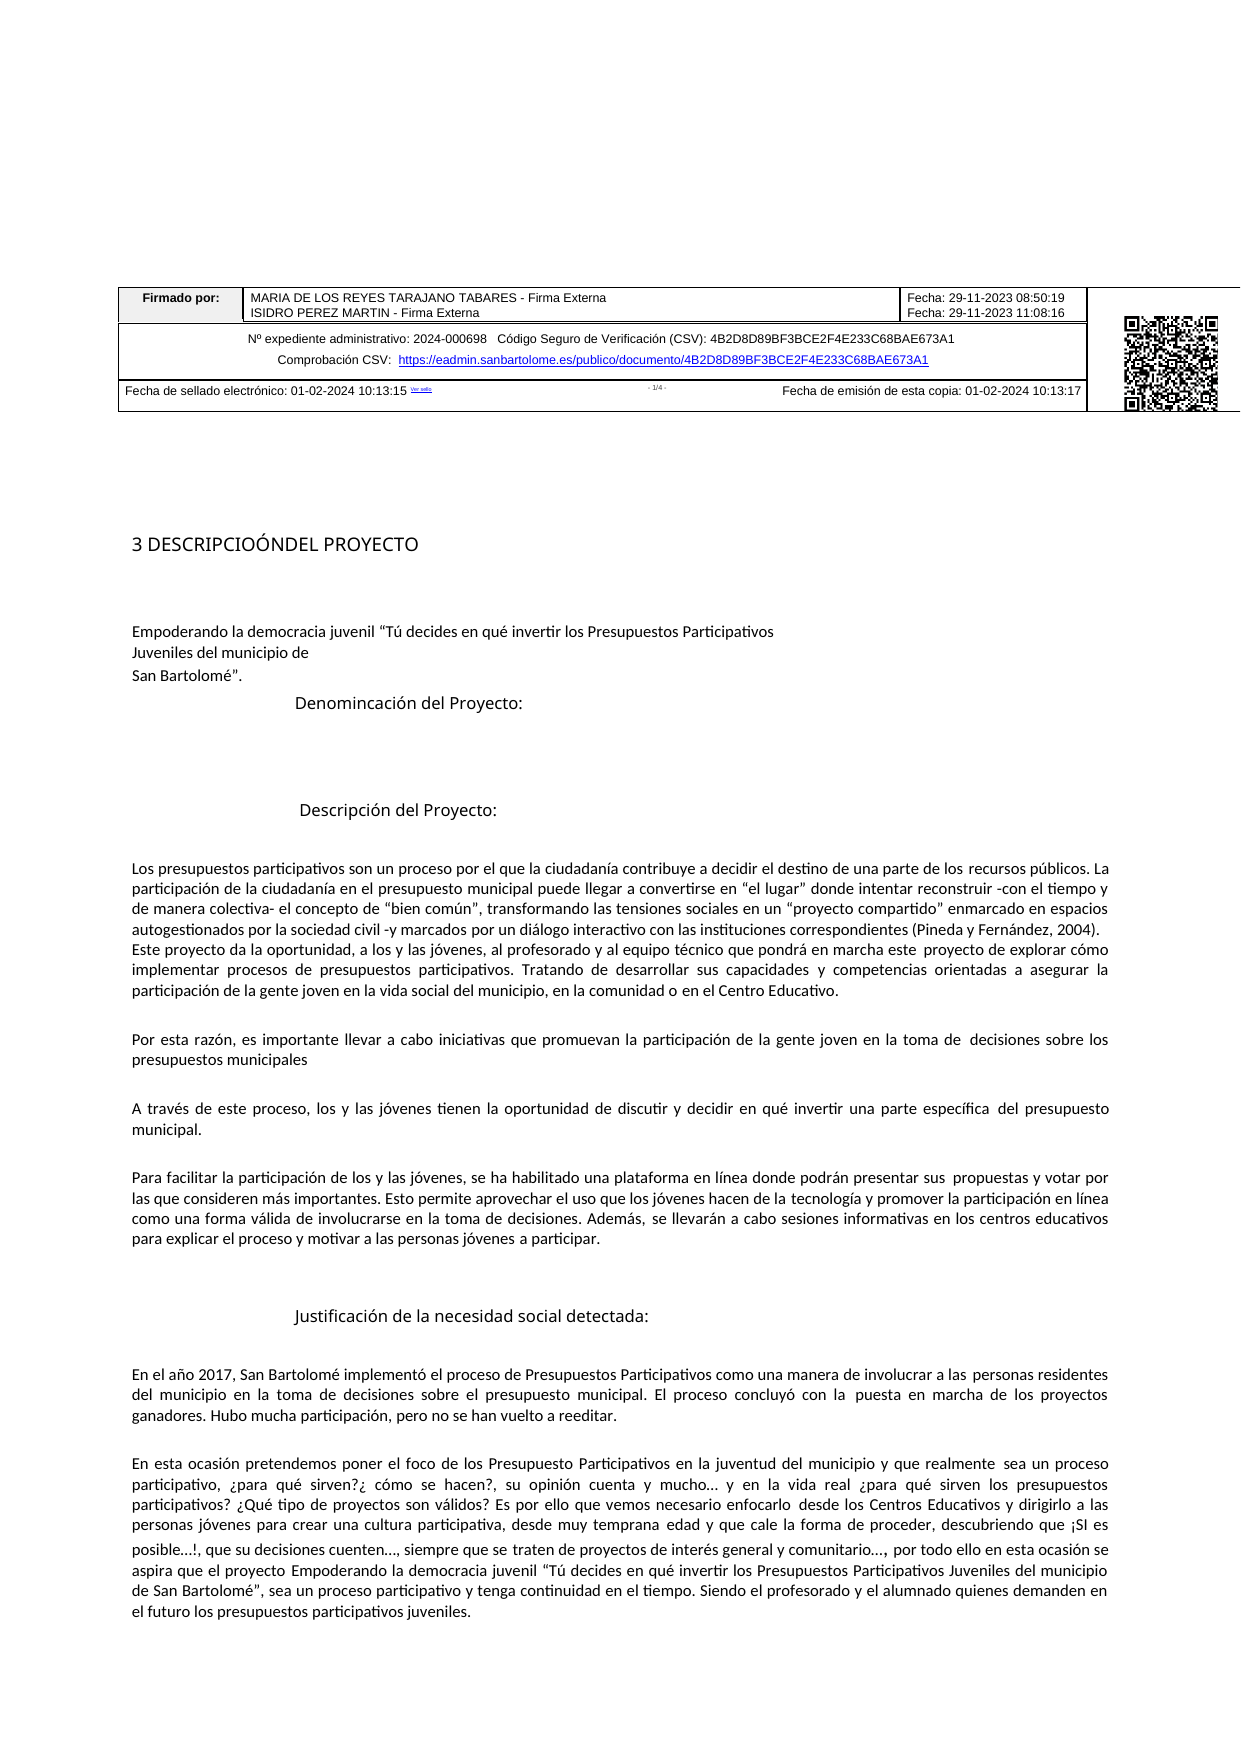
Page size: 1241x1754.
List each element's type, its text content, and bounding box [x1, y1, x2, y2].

text Denomincación del Proyecto: [294, 692, 788, 714]
table_header Firmado por: [119, 288, 242, 319]
table_header MARIA DE LOS REYES TARAJANO TABARES - Firma Externa ISIDRO PEREZ MARTIN - Firma Externa [244, 288, 899, 321]
text 3 DESCRIPCIOÓNDEL PROYECTO [132, 532, 1122, 557]
table_header Fecha: 29-11-2023 08:50:19 Fecha: 29-11-2023 11:08:16 [901, 288, 1086, 321]
text Para facilitar la participación de los y las jóvenes, se ha habilitado una plataforma en línea donde podrán presentar sus propuestas y votar por las que consideren más importantes. Esto permite aprovechar el uso que los jóvenes hacen de la tecnología y promover la participación en línea como una forma válida de involucrarse en la toma de decisiones. Además, se llevarán a cabo sesiones informativas en los centros educativos para explicar el proceso y motivar a las personas jóvenes a participar. [132, 1168, 1109, 1249]
table_cell Fecha de sellado electrónico: 01-02-2024 10:13:15 Ver sello - 1/4 - Fecha de emisión de esta copia: 01-02-2024 10:13:17 [119, 381, 1086, 411]
text Empoderando la democracia juvenil “Tú decides en qué invertir los Presupuestos Participativos Juveniles del municipio de [132, 622, 788, 662]
table_header [1088, 288, 1240, 411]
text Justificación de la necesidad social detectada: [295, 1305, 704, 1328]
text A través de este proceso, los y las jóvenes tienen la oportunidad de discutir y decidir en qué invertir una parte específica del presupuesto municipal. [132, 1099, 1109, 1139]
text Los presupuestos participativos son un proceso por el que la ciudadanía contribuye a decidir el destino de una parte de los recursos públicos. La participación de la ciudadanía en el presupuesto municipal puede llegar a convertirse en “el lugar” donde intentar reconstruir -con el tiempo y de manera colectiva- el concepto de “bien común”, transformando las tensiones sociales en un “proyecto compartido” enmarcado en espacios autogestionados por la sociedad civil -y marcados por un diálogo interactivo con las instituciones correspondientes (Pineda y Fernández, 2004). [132, 858, 1109, 939]
text En el año 2017, San Bartolomé implementó el proceso de Presupuestos Participativos como una manera de involucrar a las personas residentes del municipio en la toma de decisiones sobre el presupuesto municipal. El proceso concluyó con la puesta en marcha de los proyectos ganadores. Hubo mucha participación, pero no se han vuelto a reeditar. [132, 1364, 1108, 1425]
text Descripción del Proyecto: [299, 799, 704, 822]
text En esta ocasión pretendemos poner el foco de los Presupuesto Participativos en la juventud del municipio y que realmente sea un proceso participativo, ¿para qué sirven?¿ cómo se hacen?, su opinión cuenta y mucho… y en la vida real ¿para qué sirven los presupuestos participativos? ¿Qué tipo de proyectos son válidos? Es por ello que vemos necesario enfocarlo desde los Centros Educativos y dirigirlo a las personas jóvenes para crear una cultura participativa, desde muy temprana edad y que cale la forma de proceder, descubriendo que ¡SI es posible…!, que su decisiones cuenten…, siempre que se traten de proyectos de interés general y comunitario…, por todo ello en esta ocasión se aspira que el proyecto Empoderando la democracia juvenil “Tú decides en qué invertir los Presupuestos Participativos Juveniles del municipio de San Bartolomé”, sea un proceso participativo y tenga continuidad en el tiempo. Siendo el profesorado y el alumnado quienes demanden en el futuro los presupuestos participativos juveniles. [132, 1453, 1109, 1621]
table_cell Nº expediente administrativo: 2024-000698 Código Seguro de Verificación (CSV): 4B2D8D89BF3BCE2F4E233C68BAE673A1 Comprobación CSV: https://eadmin.sanbartolome.es/publico/documento/4B2D8D89BF3BCE2F4E233C68BAE673A1 [119, 324, 1086, 379]
text San Bartolomé”. [132, 666, 788, 686]
text Este proyecto da la oportunidad, a los y las jóvenes, al profesorado y al equipo técnico que pondrá en marcha este proyecto de explorar cómo implementar procesos de presupuestos participativos. Tratando de desarrollar sus capacidades y competencias orientadas a asegurar la participación de la gente joven en la vida social del municipio, en la comunidad o en el Centro Educativo. [132, 939, 1109, 1000]
text Por esta razón, es importante llevar a cabo iniciativas que promuevan la participación de la gente joven en la toma de decisiones sobre los presupuestos municipales [132, 1029, 1109, 1070]
